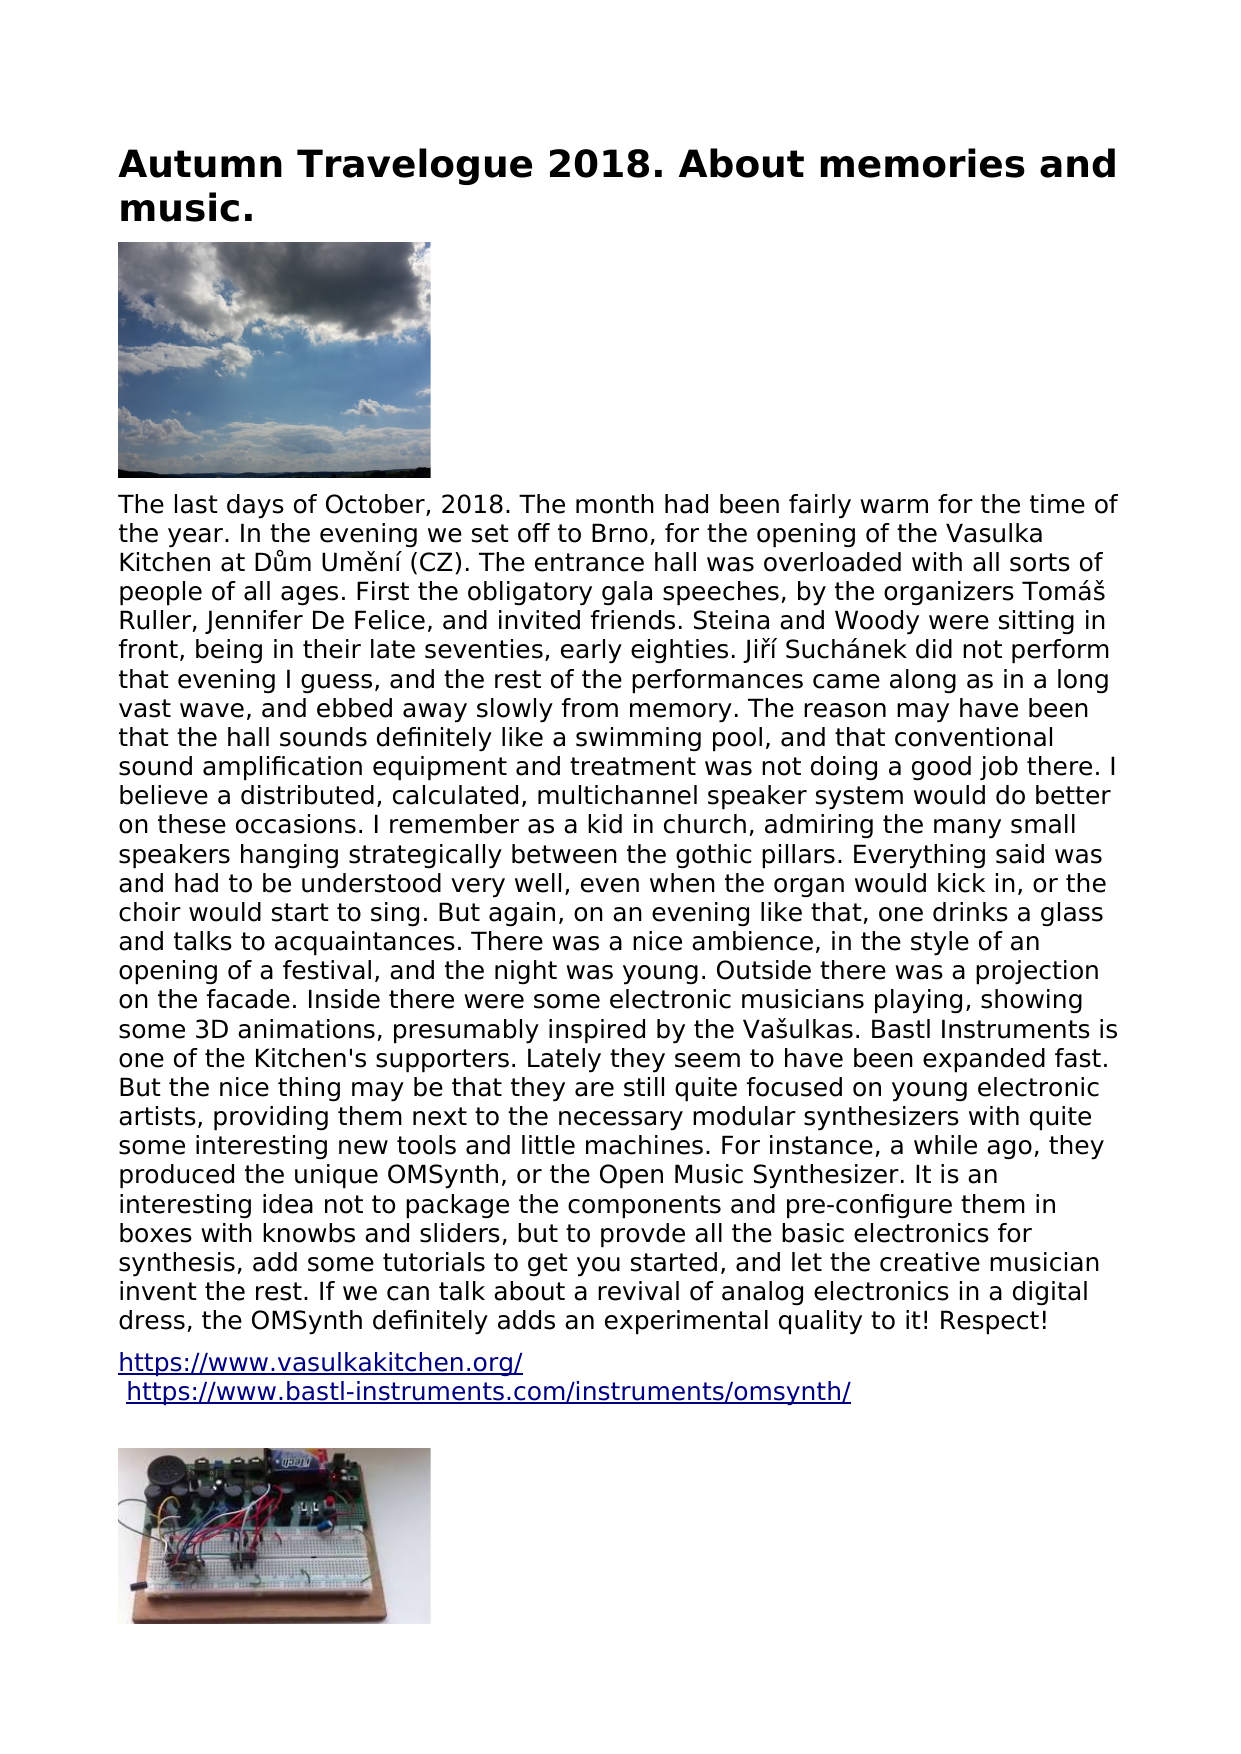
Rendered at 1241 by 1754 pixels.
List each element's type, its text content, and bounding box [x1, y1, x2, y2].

text https://www.vasulkakitchen.org/ https://www.bastl-instruments.com/instruments/omsynth/ [118, 1348, 1122, 1436]
text The last days of October, 2018. The month had been fairly warm for the time of the year. In the evening we set off to Brno, for the opening of the Vasulka Kitchen at Dům Umění (CZ). The entrance hall was overloaded with all sorts of people of all ages. First the obligatory gala speeches, by the organizers Tomáš Ruller, Jennifer De Felice, and invited friends. Steina and Woody were sitting in front, being in their late seventies, early eighties. Jiří Suchánek did not perform that evening I guess, and the rest of the performances came along as in a long vast wave, and ebbed away slowly from memory. The reason may have been that the hall sounds definitely like a swimming pool, and that conventional sound amplification equipment and treatment was not doing a good job there. I believe a distributed, calculated, multichannel speaker system would do better on these occasions. I remember as a kid in church, admiring the many small speakers hanging strategically between the gothic pillars. Everything said was and had to be understood very well, even when the organ would kick in, or the choir would start to sing. But again, on an evening like that, one drinks a glass and talks to acquaintances. There was a nice ambience, in the style of an opening of a festival, and the night was young. Outside there was a projection on the facade. Inside there were some electronic musicians playing, showing some 3D animations, presumably inspired by the Vašulkas. Bastl Instruments is one of the Kitchen's supporters. Lately they seem to have been expanded fast. But the nice thing may be that they are still quite focused on young electronic artists, providing them next to the necessary modular synthesizers with quite some interesting new tools and little machines. For instance, a while ago, they produced the unique OMSynth, or the Open Music Synthesizer. It is an interesting idea not to package the components and pre-configure them in boxes with knowbs and sliders, but to provde all the basic electronics for synthesis, add some tutorials to get you started, and let the creative musician invent the rest. If we can talk about a revival of analog electronics in a digital dress, the OMSynth definitely adds an experimental quality to it! Respect! [118, 490, 1122, 1336]
picture [118, 242, 431, 478]
picture [118, 1448, 431, 1624]
subtitle Autumn Travelogue 2018. About memories and music. [118, 143, 1122, 230]
